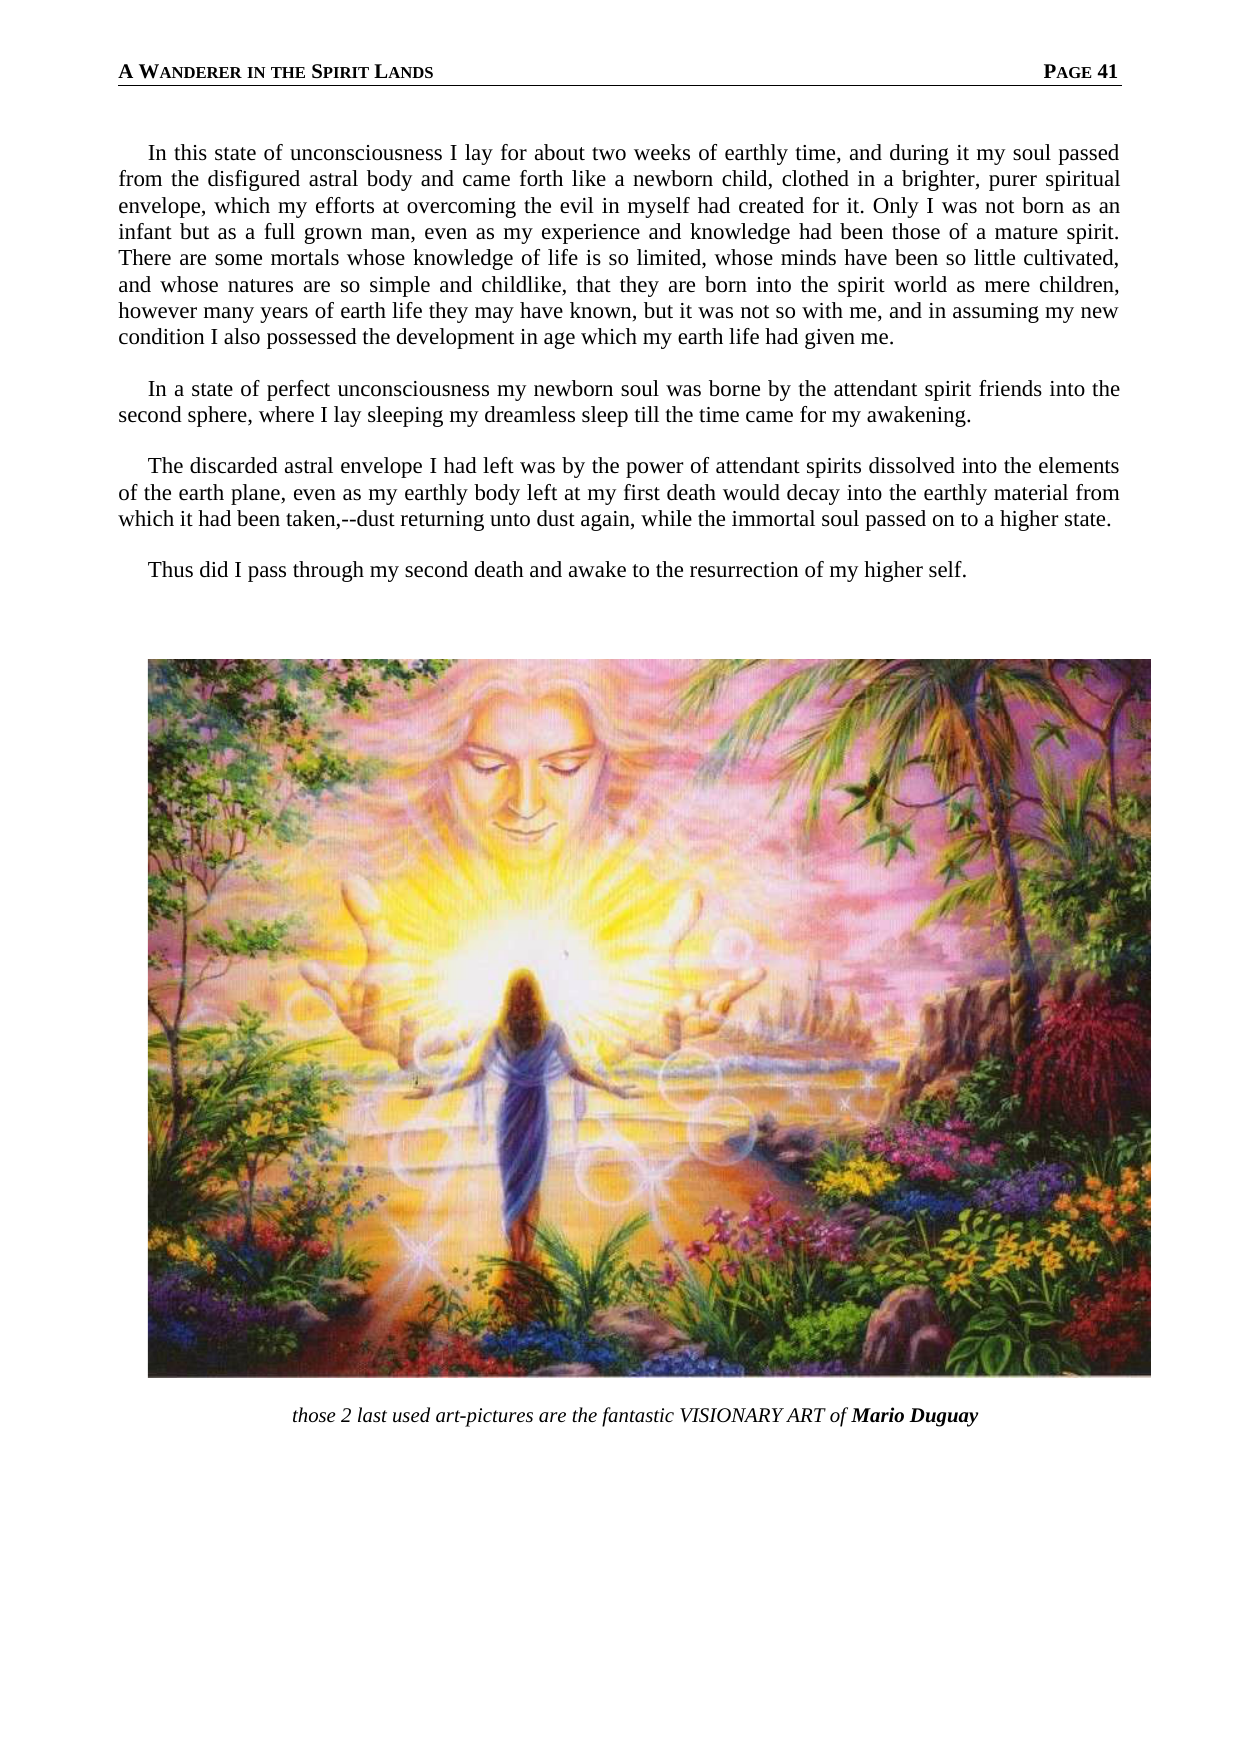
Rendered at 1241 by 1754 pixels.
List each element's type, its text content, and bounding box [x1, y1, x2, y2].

text In this state of unconsciousness I lay for about two weeks of earthly time, and during it my soul passed from the disfigured astral body and came forth like a newborn child, clothed in a brighter, purer spiritual envelope, which my efforts at overcoming the evil in myself had created for it. Only I was not born as an infant but as a full grown man, even as my experience and knowledge had been those of a mature spirit. There are some mortals whose knowledge of life is so limited, whose minds have been so little cultivated, and whose natures are so simple and childlike, that they are born into the spirit world as mere children, however many years of earth life they may have known, but it was not so with me, and in assuming my new condition I also possessed the development in age which my earth life had given me. [118, 139, 1122, 350]
picture [148, 659, 1151, 1378]
text In a state of perfect unconsciousness my newborn soul was borne by the attendant spirit friends into the second sphere, where I lay sleeping my dreamless sleep till the time came for my awakening. [118, 375, 1122, 427]
text Thus did I pass through my second death and awake to the resurrection of my higher self. [118, 557, 1122, 583]
text The discarded astral envelope I had left was by the power of attendant spirits dissolved into the elements of the earth plane, even as my earthly body left at my first death would decay into the earthly material from which it had been taken,--dust returning unto dust again, while the immortal soul passed on to a higher state. [118, 452, 1122, 532]
text those 2 last used art-pictures are the fantastic VISIONARY ART of Mario Duguay [148, 1403, 1122, 1427]
